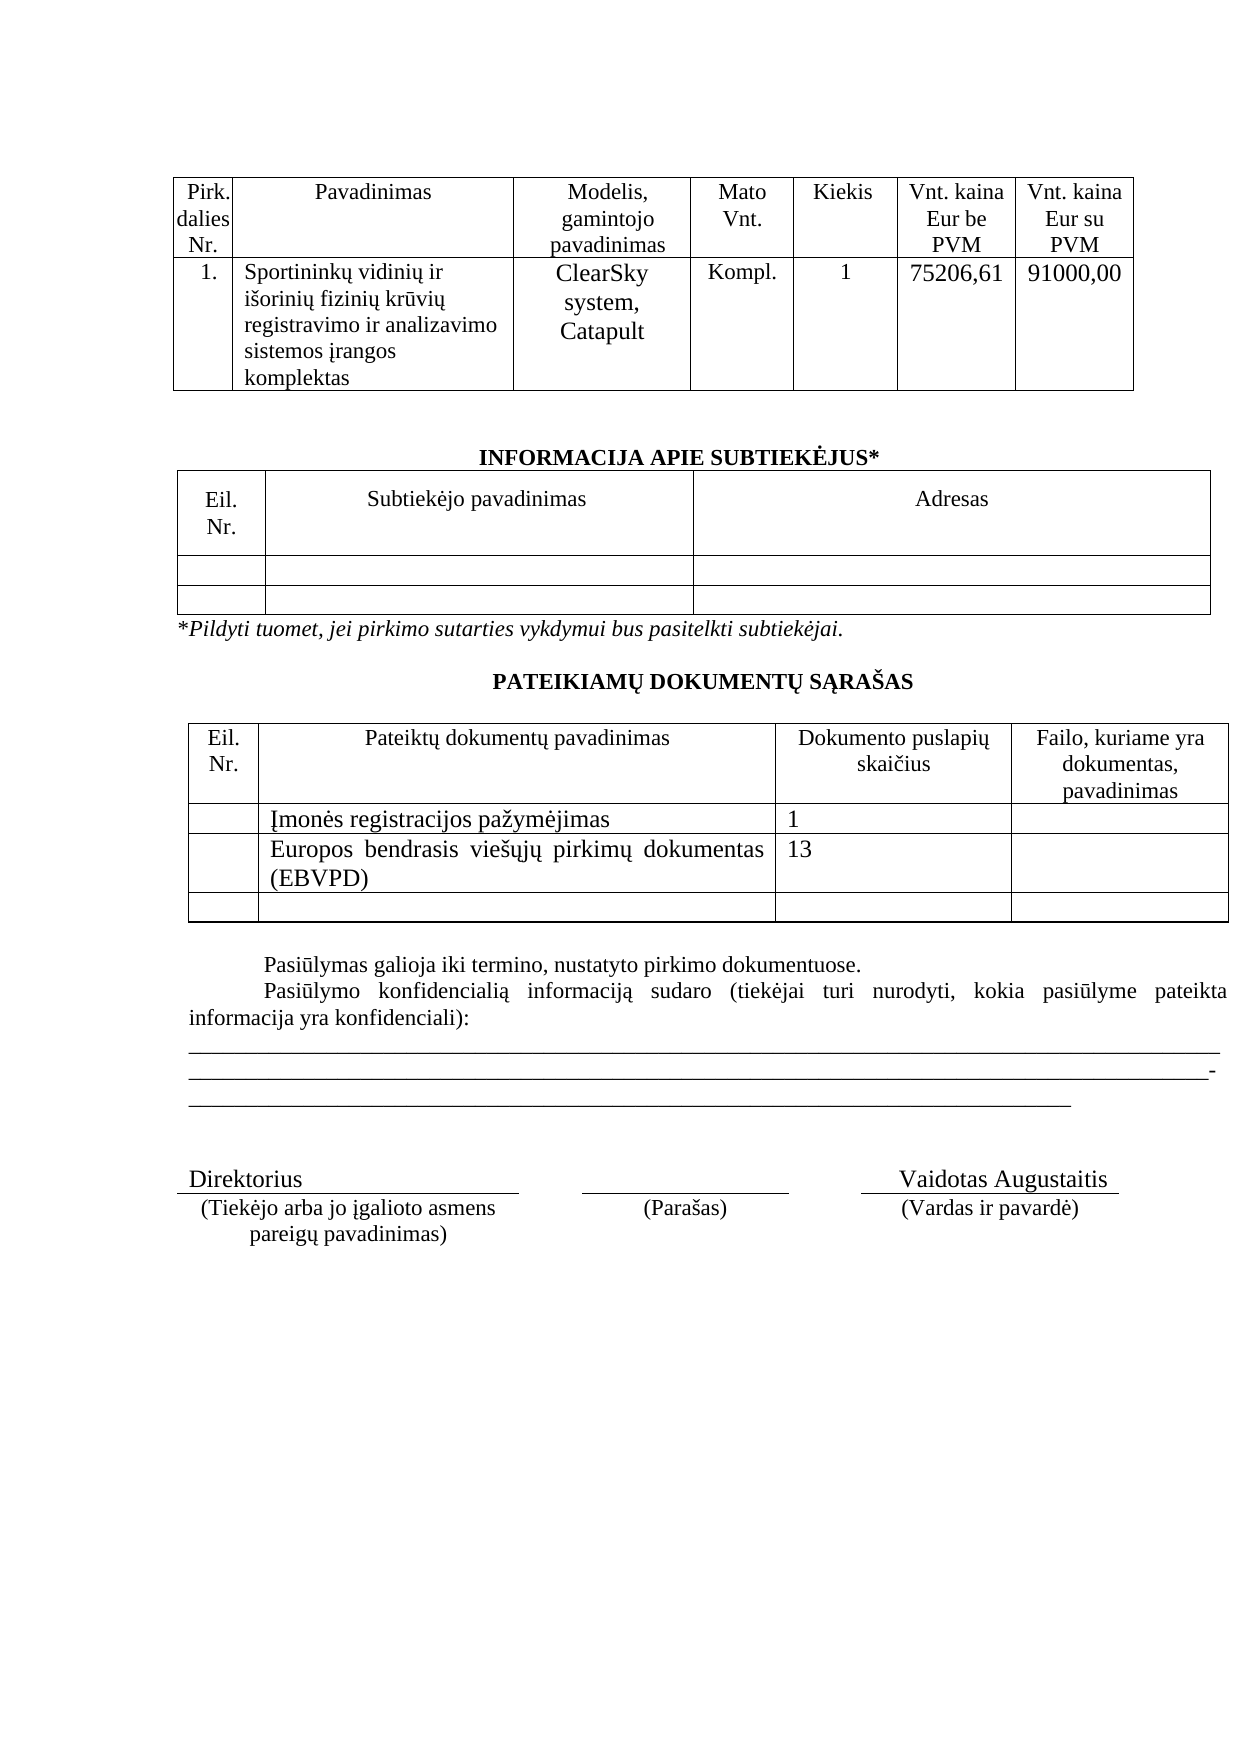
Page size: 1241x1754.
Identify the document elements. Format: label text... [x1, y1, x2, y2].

table_cell [189, 804, 258, 833]
table_header [789, 1164, 861, 1193]
table_cell 1. [174, 258, 232, 390]
text *Pildyti tuomet, jei pirkimo sutarties vykdymui bus pasitelkti subtiekėjai. [177, 615, 1181, 642]
table_cell (Vardas ir pavardė) [861, 1194, 1119, 1249]
table_cell [1119, 1193, 1201, 1249]
table_header Failo, kuriame yra dokumentas, pavadinimas [1012, 724, 1228, 803]
table_cell 1 [794, 258, 897, 390]
table_header Adresas [694, 471, 1210, 555]
table_cell [694, 556, 1210, 584]
table_cell 13 [776, 834, 1011, 892]
table_header Dokumento puslapių skaičius [776, 724, 1011, 803]
table_cell ClearSky system, Catapult [514, 258, 690, 390]
table_cell [266, 556, 693, 584]
table_header Pavadinimas [233, 178, 513, 257]
table_cell [1012, 893, 1228, 921]
table_cell [178, 556, 265, 584]
table_header Vnt. kaina Eur su PVM [1016, 178, 1133, 257]
table_cell 1 [776, 804, 1011, 833]
table_header Eil. Nr. [178, 471, 265, 555]
table_cell [178, 586, 265, 614]
table_header Direktorius [177, 1164, 519, 1193]
table_header [1119, 1164, 1201, 1193]
table_cell [694, 586, 1210, 614]
table_header Mato Vnt. [691, 178, 793, 257]
table_cell [259, 893, 775, 921]
table_cell Kompl. [691, 258, 793, 390]
table_cell Sportininkų vidinių ir išorinių fizinių krūvių registravimo ir analizavimo sistemos įrangos komplektas [233, 258, 513, 390]
table_cell 91000,00 [1016, 258, 1133, 390]
table_cell [1012, 834, 1228, 892]
table_header Kiekis [794, 178, 897, 257]
table_cell Europos bendrasis viešųjų pirkimų dokumentas (EBVPD) [259, 834, 775, 892]
table_header [582, 1164, 788, 1193]
table_cell [266, 586, 693, 614]
table_cell 75206,61 [898, 258, 1015, 390]
table_cell (Parašas) [582, 1194, 788, 1249]
table_header Pateiktų dokumentų pavadinimas [259, 724, 775, 803]
table_header Subtiekėjo pavadinimas [266, 471, 693, 555]
table_cell [1012, 804, 1228, 833]
table_cell [189, 834, 258, 892]
table_cell [776, 893, 1011, 921]
text INFORMACIJA APIE SUBTIEKĖJUS* [177, 444, 1181, 470]
table_header [519, 1164, 582, 1193]
table_header Eil.Nr. [189, 724, 258, 803]
table_cell [189, 893, 258, 921]
table_cell [519, 1193, 582, 1249]
table_header Vnt. kaina Eur be PVM [898, 178, 1015, 257]
table_header Pirk. dalies Nr. [174, 178, 232, 257]
table_header Modelis, gamintojo pavadinimas [514, 178, 690, 257]
table_header Vaidotas Augustaitis [861, 1164, 1119, 1193]
table_cell [789, 1193, 861, 1249]
table_cell Įmonės registracijos pažymėjimas [259, 804, 775, 833]
table_header PATEIKIAMŲ DOKUMENTŲ SĄRAŠAS Pasiūlymas galioja iki termino, nustatyto pirkimo dokumentuose. Pasiūlymo konfidencialią informaciją sudaro (tiekėjai turi nurodyti, kokia pasiūlyme pateikta informacija yra konfidenciali): ___________________________________________________________________________________________________________________________________________________________________________________­_____________________________________________________________________________ [177, 668, 1229, 1138]
table_cell (Tiekėjo arba jo įgalioto asmens pareigų pavadinimas) [177, 1194, 519, 1249]
